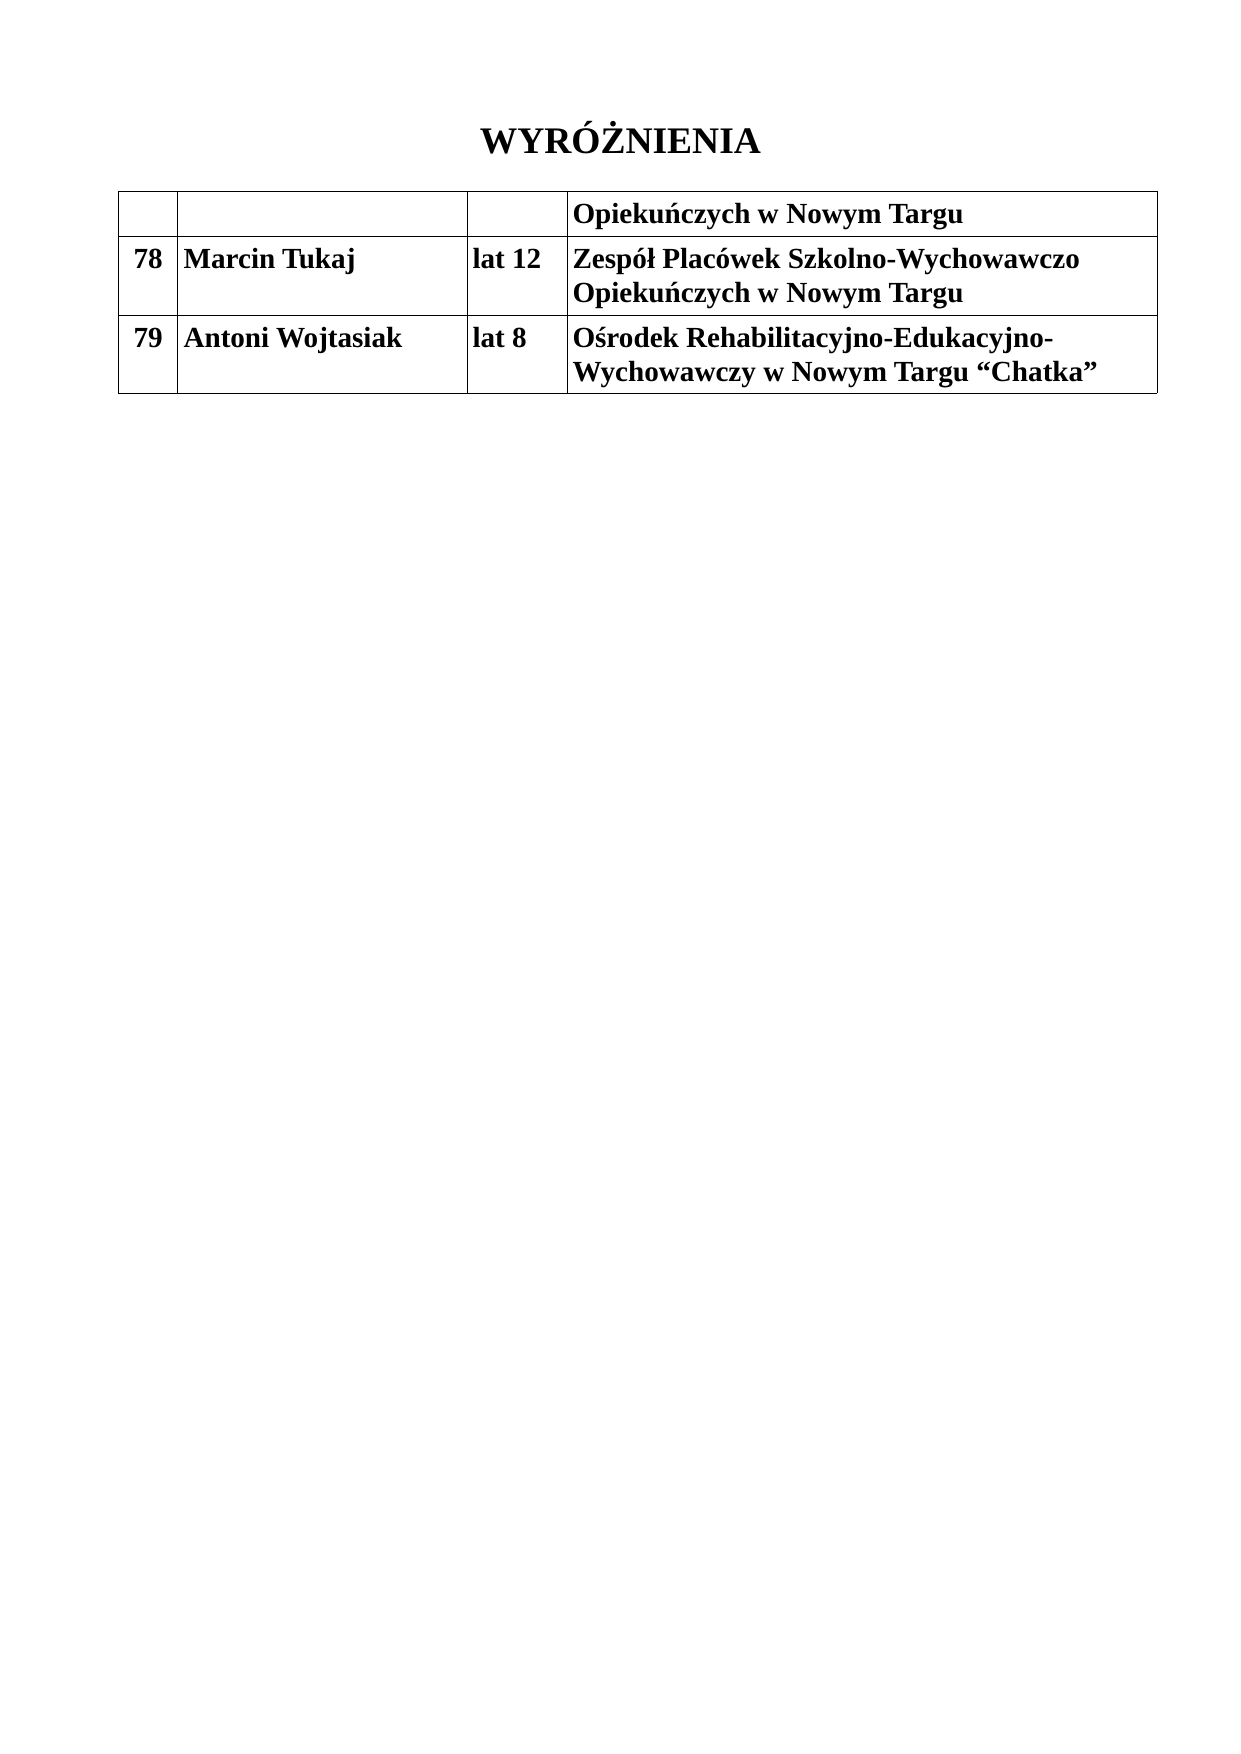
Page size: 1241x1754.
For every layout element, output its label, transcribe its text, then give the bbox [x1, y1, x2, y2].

table_cell Zespół Placówek Szkolno-Wychowawczo Opiekuńczych w Nowym Targu [568, 237, 1157, 314]
table_cell 78 [119, 237, 177, 314]
table_cell lat 8 [468, 316, 567, 393]
table_cell Opiekuńczych w Nowym Targu [568, 192, 1157, 236]
table_cell 79 [119, 316, 177, 393]
table_cell [178, 192, 467, 236]
table_cell [468, 192, 567, 236]
table_cell [119, 192, 177, 236]
table_cell Antoni Wojtasiak [178, 316, 467, 393]
table_cell Marcin Tukaj [178, 237, 467, 314]
table_cell Ośrodek Rehabilitacyjno-Edukacyjno-Wychowawczy w Nowym Targu “Chatka” [568, 316, 1157, 393]
table_cell lat 12 [468, 237, 567, 314]
